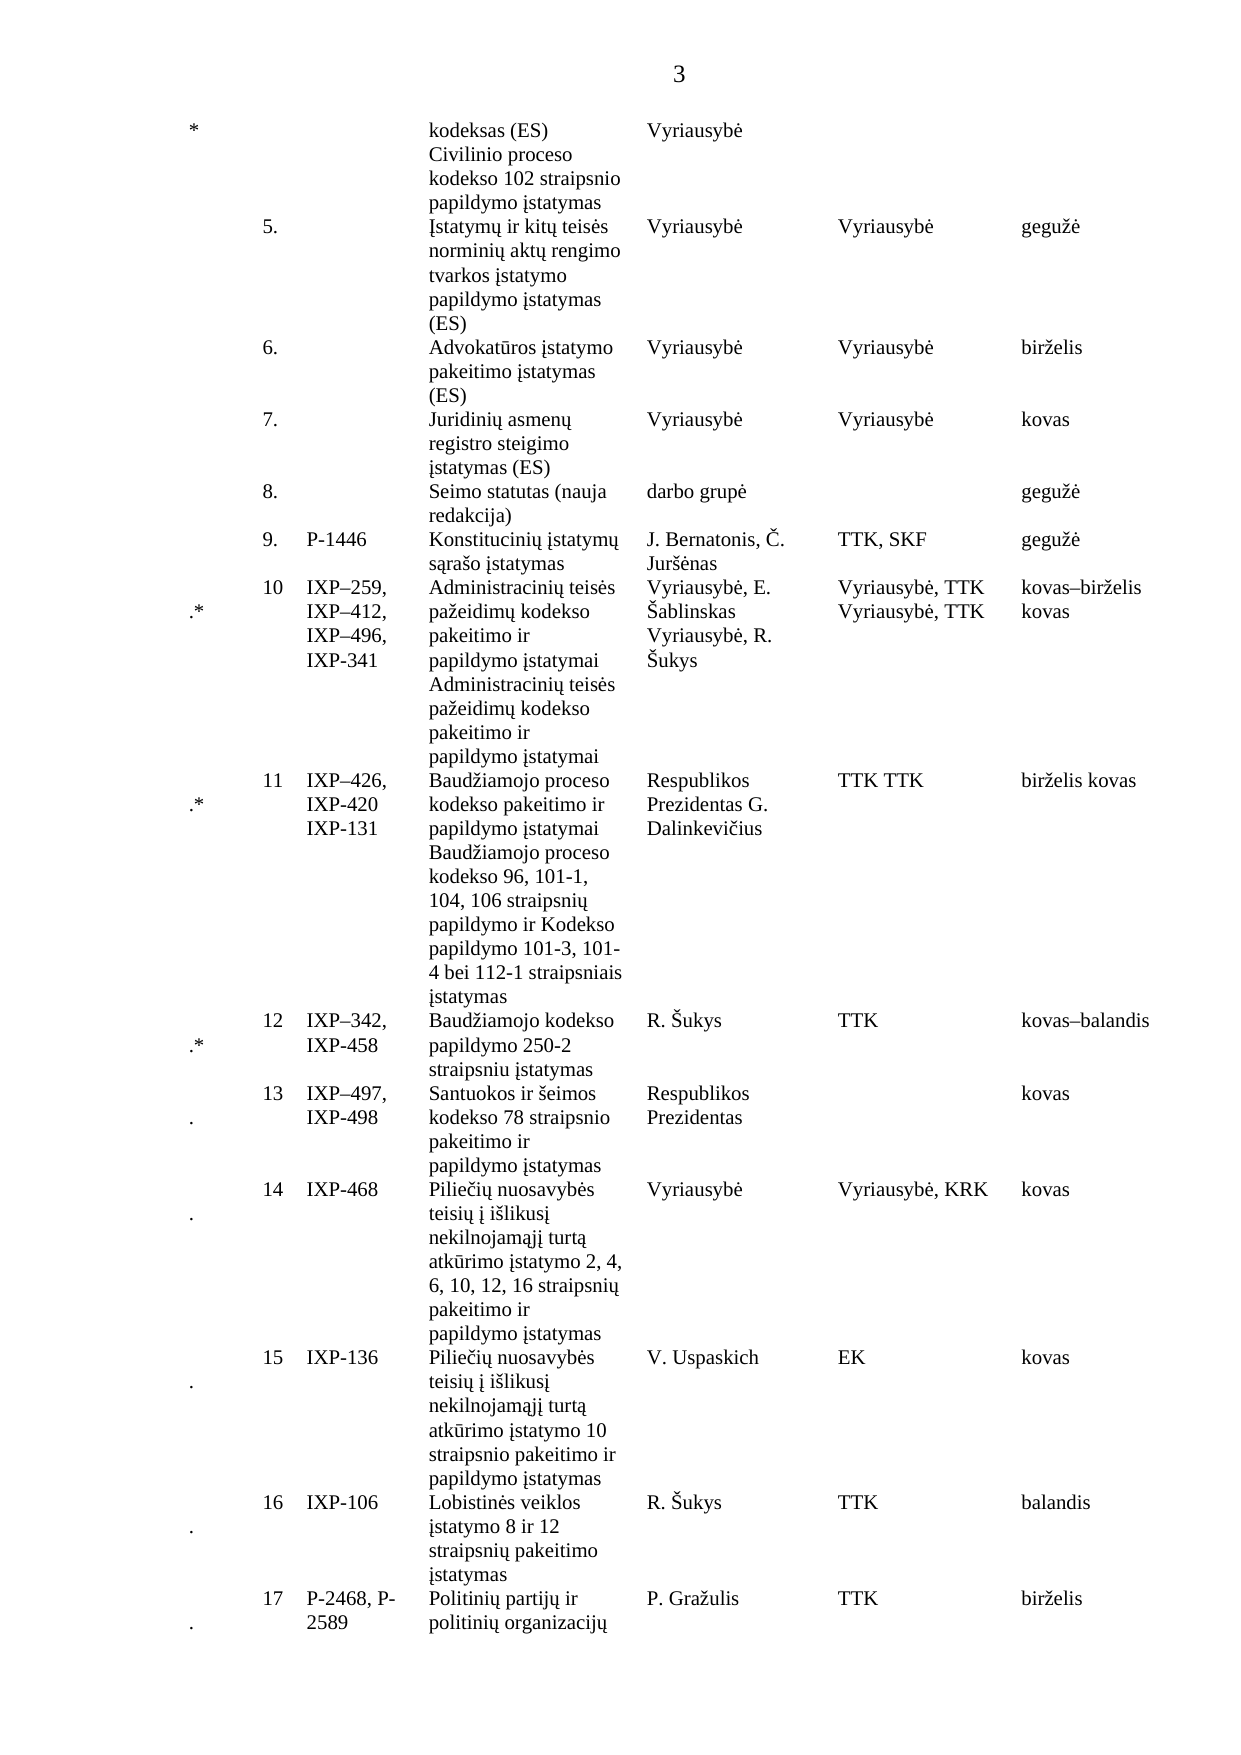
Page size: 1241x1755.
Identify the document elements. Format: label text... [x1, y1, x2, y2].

table_cell IXP–426, IXP-420 IXP-131 [295, 768, 417, 1008]
table_cell Respublikos Prezidentas [635, 1081, 826, 1177]
table_cell kovas [1010, 1081, 1181, 1177]
table_cell 13. [177, 1081, 295, 1177]
table_cell TTK [826, 1586, 1010, 1634]
table_cell Piliečių nuosavybės teisių į išlikusį nekilnojamąjį turtą atkūrimo įstatymo 10 straipsnio pakeitimo ir papildymo įstatymas [417, 1345, 635, 1490]
table_cell 11.* [177, 768, 295, 1008]
table_cell IXP-468 [295, 1177, 417, 1345]
table_cell 7. [177, 407, 295, 479]
table_cell TTK [826, 1490, 1010, 1586]
table_cell 14. [177, 1177, 295, 1345]
table_cell V. Uspaskich [635, 1345, 826, 1490]
table_cell [1010, 118, 1181, 214]
table_cell [295, 335, 417, 407]
table_cell [295, 407, 417, 479]
table_cell Juridinių asmenų registro steigimo įstatymas (ES) [417, 407, 635, 479]
table_cell birželis [1010, 335, 1181, 407]
table_cell Vyriausybė [826, 335, 1010, 407]
table_cell Vyriausybė [635, 214, 826, 335]
table_cell Vyriausybė [635, 407, 826, 479]
table_cell TTK TTK [826, 768, 1010, 1008]
table_cell Vyriausybė [826, 407, 1010, 479]
table_cell TTK [826, 1009, 1010, 1081]
table_cell Konstitucinių įstatymų sąrašo įstatymas [417, 527, 635, 575]
table_cell IXP–497, IXP-498 [295, 1081, 417, 1177]
table_cell birželis kovas [1010, 768, 1181, 1008]
table_cell [295, 214, 417, 335]
table_cell P-1446 [295, 527, 417, 575]
table_cell [826, 479, 1010, 527]
table_cell [295, 118, 417, 214]
table_cell R. Šukys [635, 1490, 826, 1586]
table_cell balandis [1010, 1490, 1181, 1586]
table_cell 10.* [177, 575, 295, 768]
table_cell Piliečių nuosavybės teisių į išlikusį nekilnojamąjį turtą atkūrimo įstatymo 2, 4, 6, 10, 12, 16 straipsnių pakeitimo ir papildymo įstatymas [417, 1177, 635, 1345]
table_cell Baudžiamojo kodekso papildymo 250-2 straipsniu įstatymas [417, 1009, 635, 1081]
table_cell P. Gražulis [635, 1586, 826, 1634]
table_cell kovas–birželis kovas [1010, 575, 1181, 768]
table_cell Įstatymų ir kitų teisės norminių aktų rengimo tvarkos įstatymo papildymo įstatymas (ES) [417, 214, 635, 335]
table_cell TTK, SKF [826, 527, 1010, 575]
table_cell Vyriausybė, KRK [826, 1177, 1010, 1345]
table_cell P-2468, P-2589 [295, 1586, 417, 1634]
table_cell kovas–balandis [1010, 1009, 1181, 1081]
table_cell Baudžiamojo proceso kodekso pakeitimo ir papildymo įstatymai Baudžiamojo proceso kodekso 96, 101-1, 104, 106 straipsnių papildymo ir Kodekso papildymo 101-3, 101-4 bei 112-1 straipsniais įstatymas [417, 768, 635, 1008]
table_cell gegužė [1010, 479, 1181, 527]
table_cell 15. [177, 1345, 295, 1490]
table_cell darbo grupė [635, 479, 826, 527]
table_cell kodeksas (ES) Civilinio proceso kodekso 102 straipsnio papildymo įstatymas [417, 118, 635, 214]
table_cell [295, 479, 417, 527]
table_cell Vyriausybė, TTK Vyriausybė, TTK [826, 575, 1010, 768]
table_cell Politinių partijų ir politinių organizacijų [417, 1586, 635, 1634]
table_cell gegužė [1010, 527, 1181, 575]
table_cell kovas [1010, 1177, 1181, 1345]
table_cell kovas [1010, 1345, 1181, 1490]
table_cell IXP-106 [295, 1490, 417, 1586]
table_cell birželis [1010, 1586, 1181, 1634]
table_cell Vyriausybė [635, 335, 826, 407]
table_cell Lobistinės veiklos įstatymo 8 ir 12 straipsnių pakeitimo įstatymas [417, 1490, 635, 1586]
table_cell R. Šukys [635, 1009, 826, 1081]
table_cell Vyriausybė [635, 1177, 826, 1345]
table_cell Vyriausybė [635, 118, 826, 214]
table_cell 16. [177, 1490, 295, 1586]
table_cell 17. [177, 1586, 295, 1634]
table_cell 9. [177, 527, 295, 575]
table_cell Vyriausybė, E. Šablinskas Vyriausybė, R. Šukys [635, 575, 826, 768]
table_cell IXP–259, IXP–412, IXP–496, IXP-341 [295, 575, 417, 768]
table_cell IXP-136 [295, 1345, 417, 1490]
table_cell J. Bernatonis, Č. Juršėnas [635, 527, 826, 575]
table_cell 8. [177, 479, 295, 527]
table_cell Administracinių teisės pažeidimų kodekso pakeitimo ir papildymo įstatymai Administracinių teisės pažeidimų kodekso pakeitimo ir papildymo įstatymai [417, 575, 635, 768]
table_cell Seimo statutas (nauja redakcija) [417, 479, 635, 527]
table_cell Santuokos ir šeimos kodekso 78 straipsnio pakeitimo ir papildymo įstatymas [417, 1081, 635, 1177]
table_cell Advokatūros įstatymo pakeitimo įstatymas (ES) [417, 335, 635, 407]
table_cell gegužė [1010, 214, 1181, 335]
table_cell 12.* [177, 1009, 295, 1081]
table_cell * [177, 118, 295, 214]
table_cell Vyriausybė [826, 214, 1010, 335]
table_cell 6. [177, 335, 295, 407]
table_cell 5. [177, 214, 295, 335]
table_cell [826, 1081, 1010, 1177]
table_cell EK [826, 1345, 1010, 1490]
table_cell [826, 118, 1010, 214]
table_cell IXP–342, IXP-458 [295, 1009, 417, 1081]
table_cell Respublikos Prezidentas G. Dalinkevičius [635, 768, 826, 1008]
table_cell kovas [1010, 407, 1181, 479]
